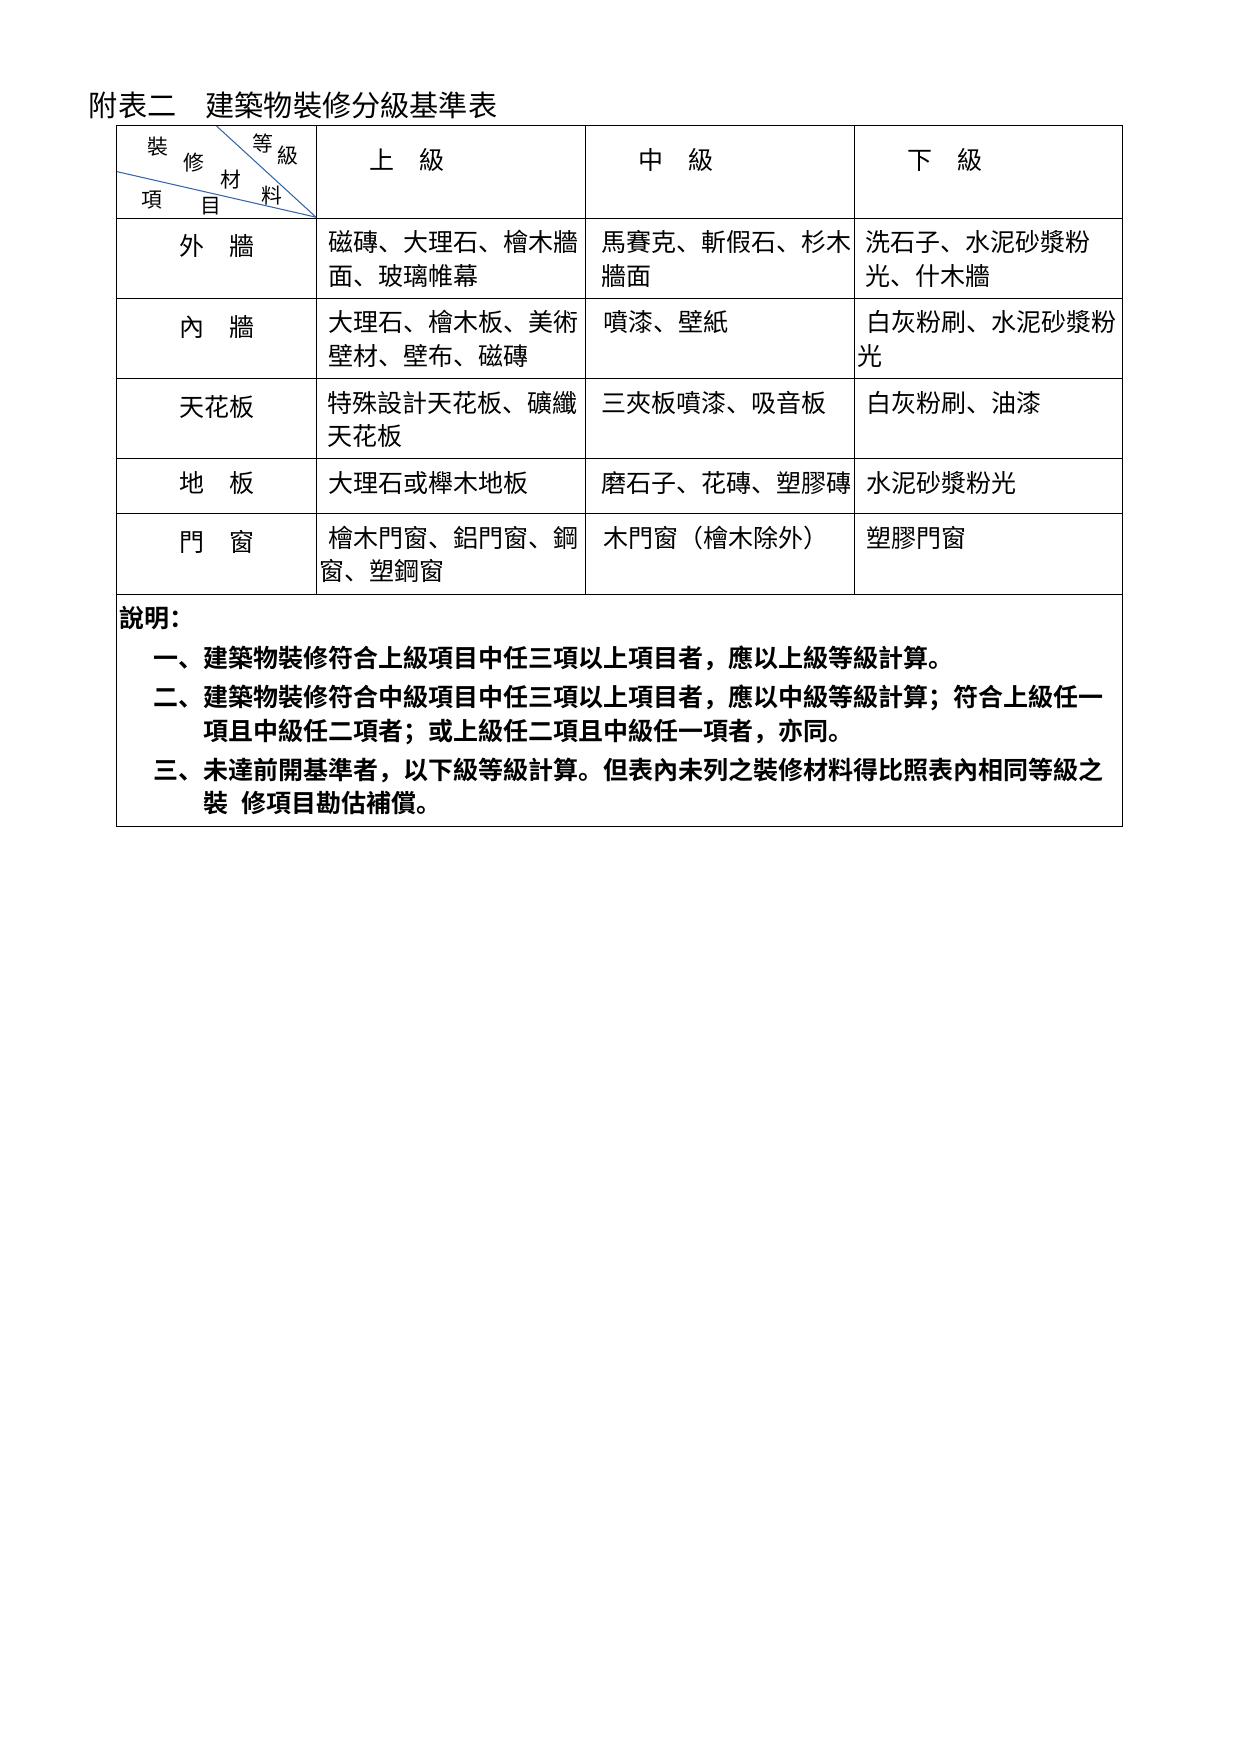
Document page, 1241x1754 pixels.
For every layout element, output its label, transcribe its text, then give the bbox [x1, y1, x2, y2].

table_cell 洗石子、水泥砂漿粉光、什木牆 [855, 219, 1122, 298]
table_cell 磁磚、大理石、檜木牆面、玻璃帷幕 [317, 219, 585, 298]
table_cell 天花板 [117, 379, 316, 458]
table_cell 大理石、檜木板、美術壁材、壁布、磁磚 [317, 299, 585, 378]
table_header 中 級 [586, 126, 854, 218]
table_cell 內 牆 [117, 299, 316, 378]
text 附表二 建築物裝修分級基準表 [89, 83, 1152, 125]
table_header 下 級 [855, 126, 1122, 218]
table_cell 水泥砂漿粉光 [855, 459, 1122, 513]
table_cell 大理石或櫸木地板 [317, 459, 585, 513]
table_cell 馬賽克、斬假石、杉木牆面 [586, 219, 854, 298]
table_cell 三夾板噴漆、吸音板 [586, 379, 854, 458]
table_cell 地 板 [117, 459, 316, 513]
table_cell 磨石子、花磚、塑膠磚 [586, 459, 854, 513]
table_header 上 級 [317, 126, 585, 218]
table_cell 木門窗（檜木除外） [586, 514, 854, 593]
table_header [117, 126, 311, 215]
table_cell 說明： 一、建築物裝修符合上級項目中任三項以上項目者，應以上級等級計算。 二、建築物裝修符合中級項目中任三項以上項目者，應以中級等級計算；符合上級任一項且中級任二項者；或上級任二項且中級任一項者，亦同。 三、未達前開基準者，以下級等級計算。但表內未列之裝修材料得比照表內相同等級之裝 修項目勘估補償。 [117, 595, 1122, 826]
table_header [117, 173, 312, 218]
table_header [219, 126, 316, 215]
table_cell 特殊設計天花板、礦纖天花板 [317, 379, 585, 458]
table_cell 塑膠門窗 [855, 514, 1122, 593]
table_cell 白灰粉刷、水泥砂漿粉光 [855, 299, 1122, 378]
table_cell 門 窗 [117, 514, 316, 593]
table_cell 白灰粉刷、油漆 [855, 379, 1122, 458]
table_cell 噴漆、壁紙 [586, 299, 854, 378]
table_cell 外 牆 [117, 219, 316, 298]
table_cell 檜木門窗、鋁門窗、鋼窗、塑鋼窗 [317, 514, 585, 593]
